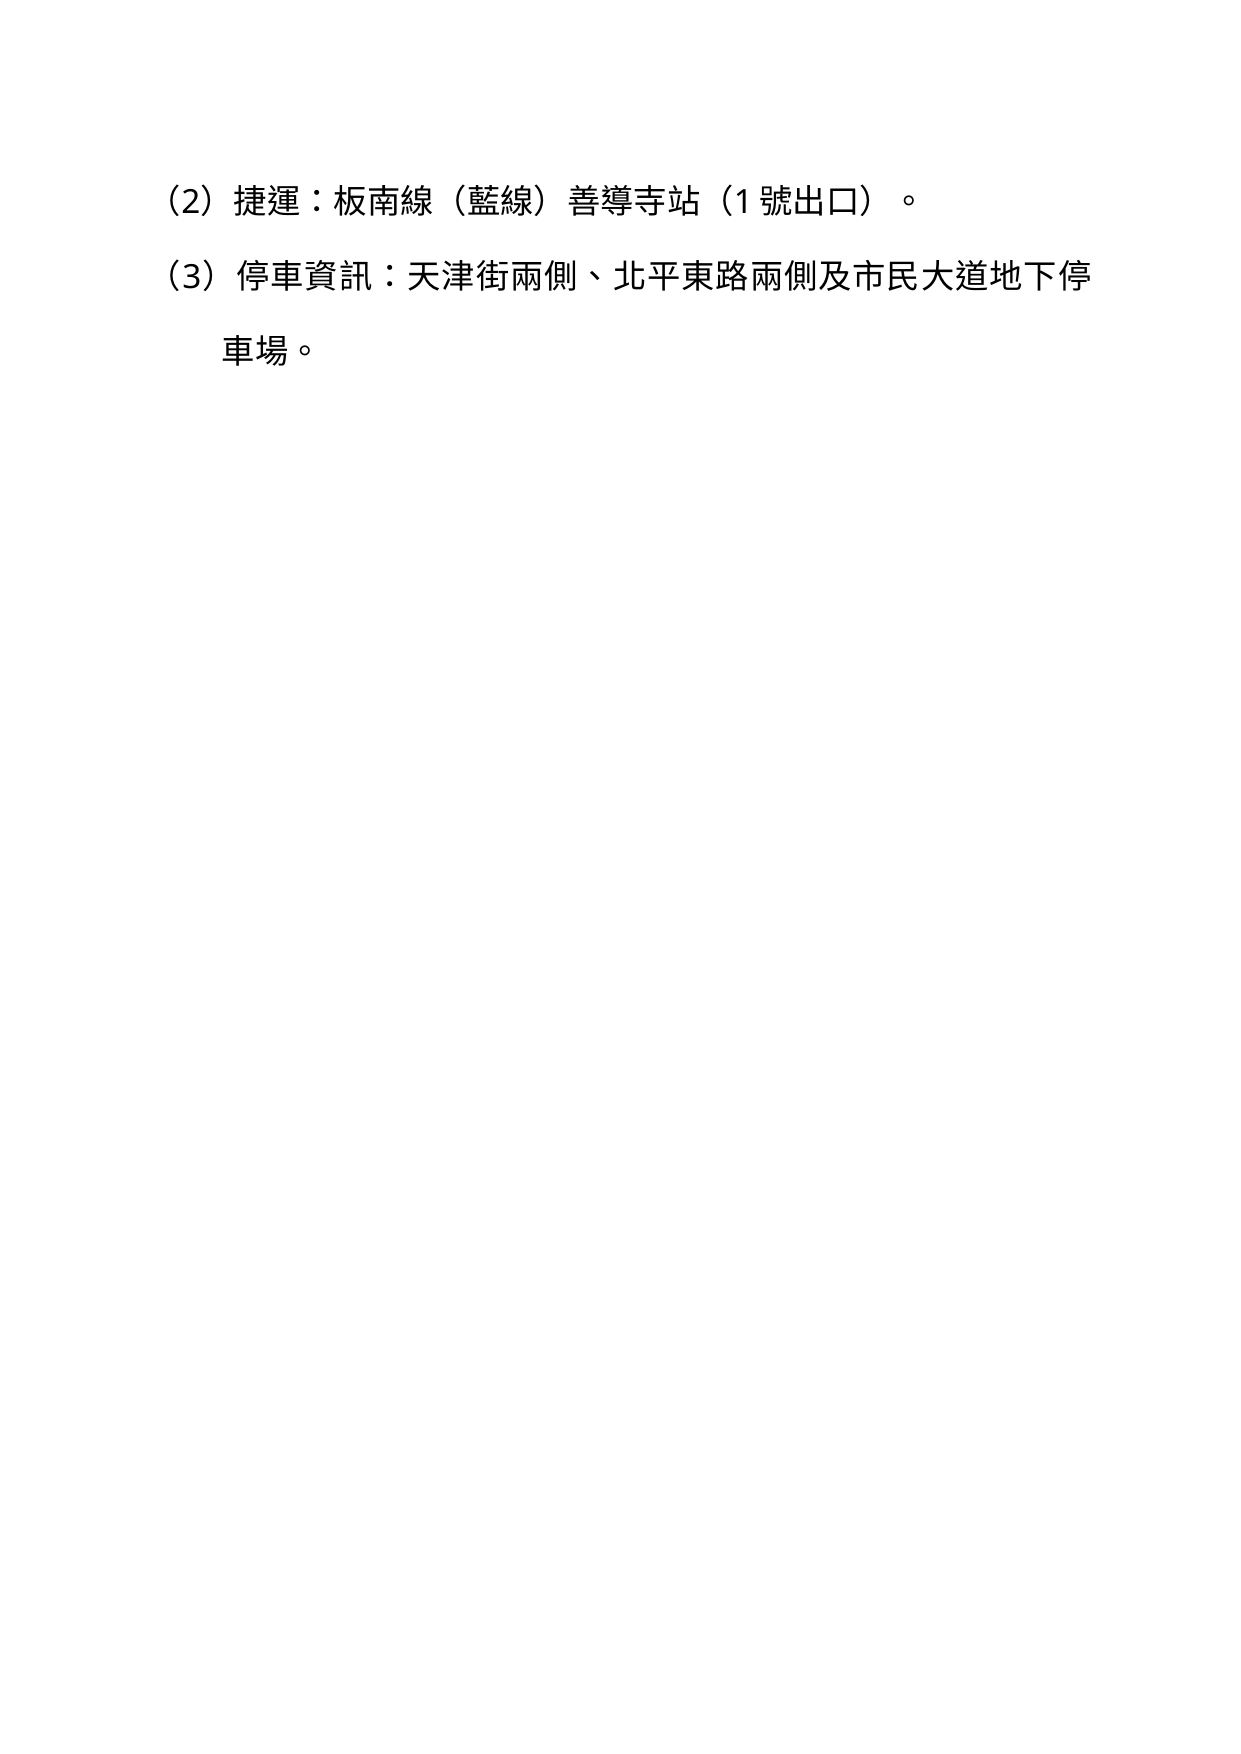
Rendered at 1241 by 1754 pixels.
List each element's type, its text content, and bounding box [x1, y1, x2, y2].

text （2）捷運：板南線（藍線）善導寺站（1號出口）。 [148, 161, 1092, 236]
text （3）停車資訊：天津街兩側、北平東路兩側及市民大道地下停車場。 [148, 236, 1092, 386]
